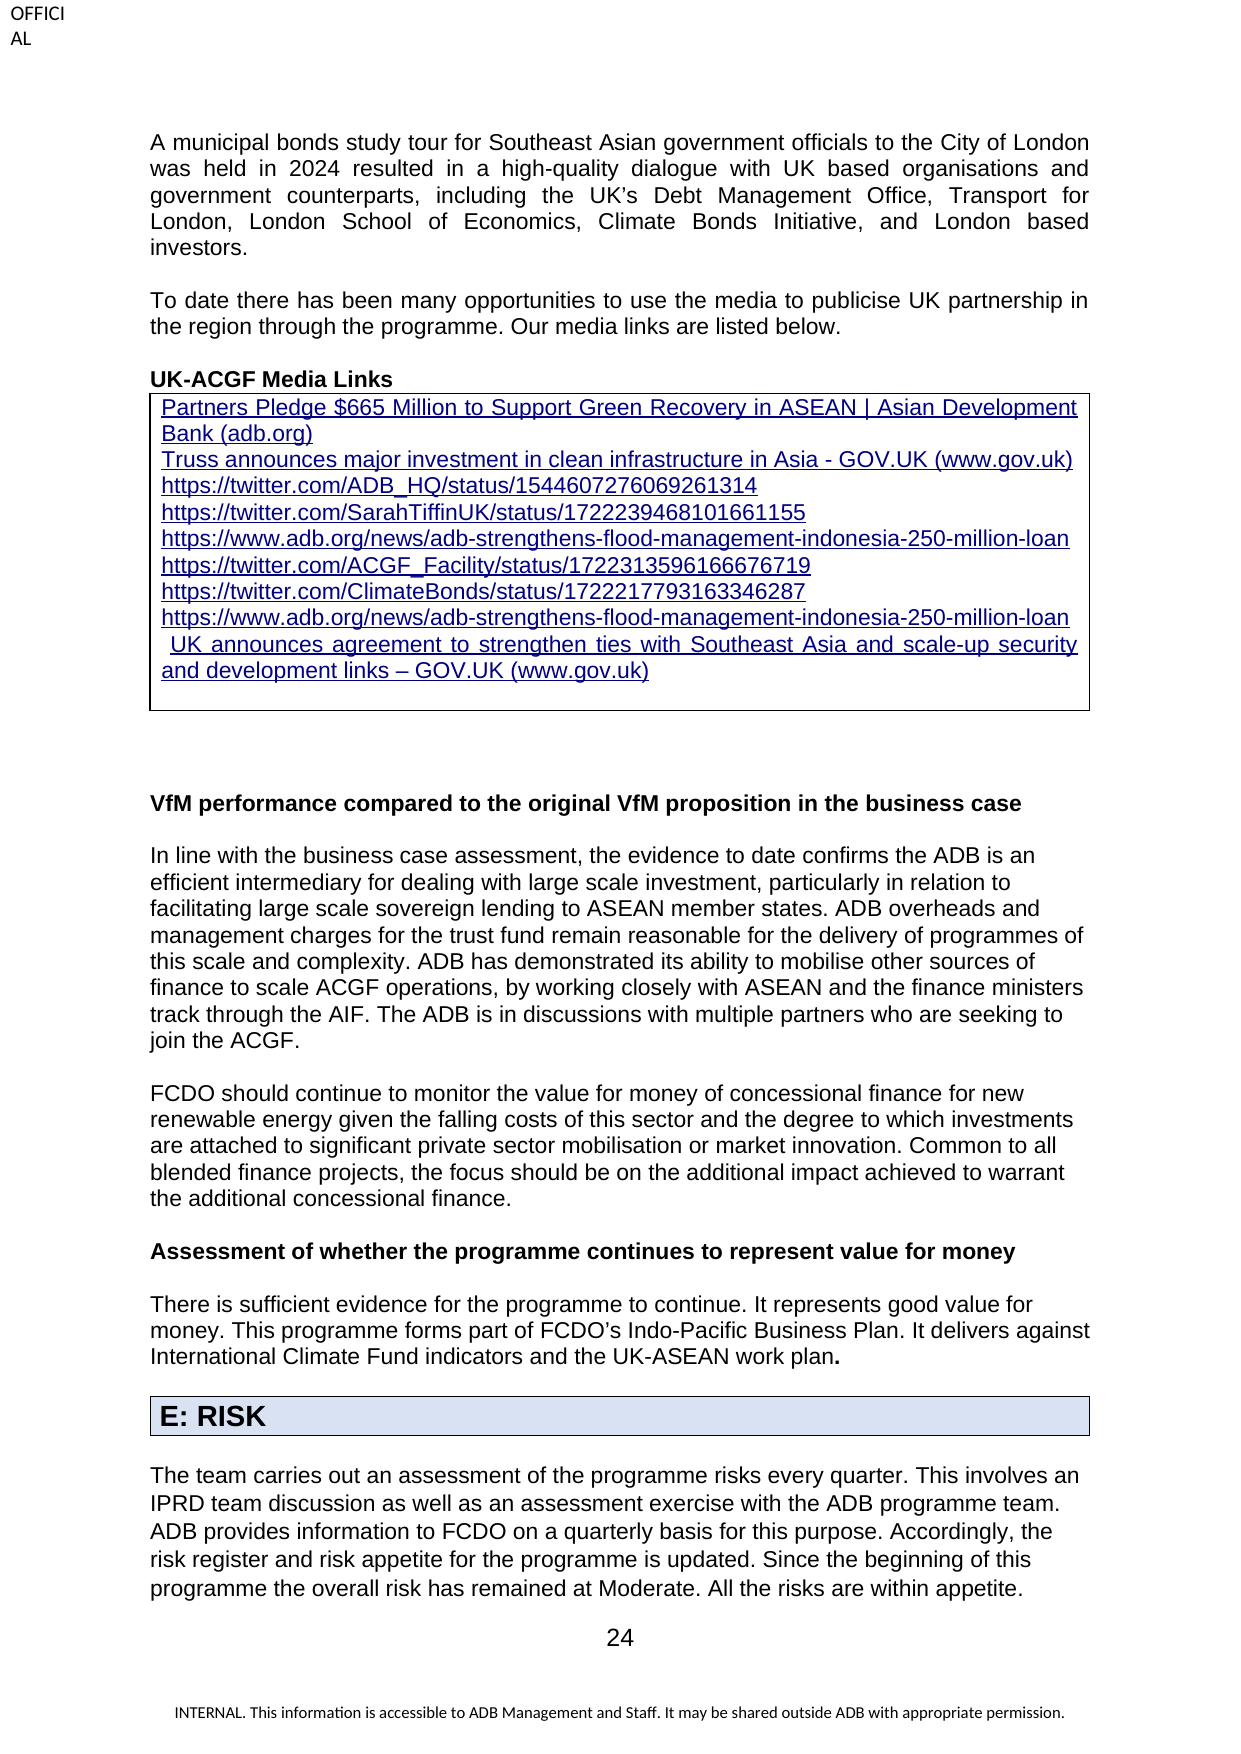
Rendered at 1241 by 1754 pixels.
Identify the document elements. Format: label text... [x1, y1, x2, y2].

text A municipal bonds study tour for Southeast Asian government officials to the City of London was held in 2024 resulted in a high-quality dialogue with UK based organisations and government counterparts, including the UK’s Debt Management Office, Transport for London, London School of Economics, Climate Bonds Initiative, and London based investors. [150, 129, 1090, 261]
text UK-ACGF Media Links [150, 366, 1090, 392]
text E: RISK [151, 1397, 1089, 1435]
text FCDO should continue to monitor the value for money of concessional finance for new renewable energy given the falling costs of this sector and the degree to which investments are attached to significant private sector mobilisation or market innovation. Common to all blended finance projects, the focus should be on the additional impact achieved to warrant the additional concessional finance. [150, 1080, 1090, 1211]
text VfM performance compared to the original VfM proposition in the business case [150, 790, 1090, 816]
text There is sufficient evidence for the programme to continue. It represents good value for money. This programme forms part of FCDO’s Indo-Pacific Business Plan. It delivers against International Climate Fund indicators and the UK-ASEAN work plan. [150, 1291, 1090, 1369]
text To date there has been many opportunities to use the media to publicise UK partnership in the region through the programme. Our media links are listed below. [150, 287, 1090, 340]
text Assessment of whether the programme continues to represent value for money [150, 1238, 1090, 1264]
text The team carries out an assessment of the programme risks every quarter. This involves an IPRD team discussion as well as an assessment exercise with the ADB programme team. ADB provides information to FCDO on a quarterly basis for this purpose. Accordingly, the risk register and risk appetite for the programme is updated. Since the beginning of this programme the overall risk has remained at Moderate. All the risks are within appetite. [150, 1462, 1090, 1601]
table_header Partners Pledge $665 Million to Support Green Recovery in ASEAN | Asian Development Bank (adb.org) Truss announces major investment in clean infrastructure in Asia - GOV.UK (www.gov.uk) https://twitter.com/ADB_HQ/status/1544607276069261314 https://twitter.com/SarahTiffinUK/status/1722239468101661155 https://www.adb.org/news/adb-strengthens-flood-management-indonesia-250-million-loan https://twitter.com/ACGF_Facility/status/1722313596166676719 https://twitter.com/ClimateBonds/status/1722217793163346287 https://www.adb.org/news/adb-strengthens-flood-management-indonesia-250-million-loan UK announces agreement to strengthen ties with Southeast Asia and scale-up security and development links – GOV.UK (www.gov.uk) [151, 394, 1089, 710]
text In line with the business case assessment, the evidence to date confirms the ADB is an efficient intermediary for dealing with large scale investment, particularly in relation to facilitating large scale sovereign lending to ASEAN member states. ADB overheads and management charges for the trust fund remain reasonable for the delivery of programmes of this scale and complexity. ADB has demonstrated its ability to mobilise other sources of finance to scale ACGF operations, by working closely with ASEAN and the finance ministers track through the AIF. The ADB is in discussions with multiple partners who are seeking to join the ACGF. [150, 842, 1090, 1053]
